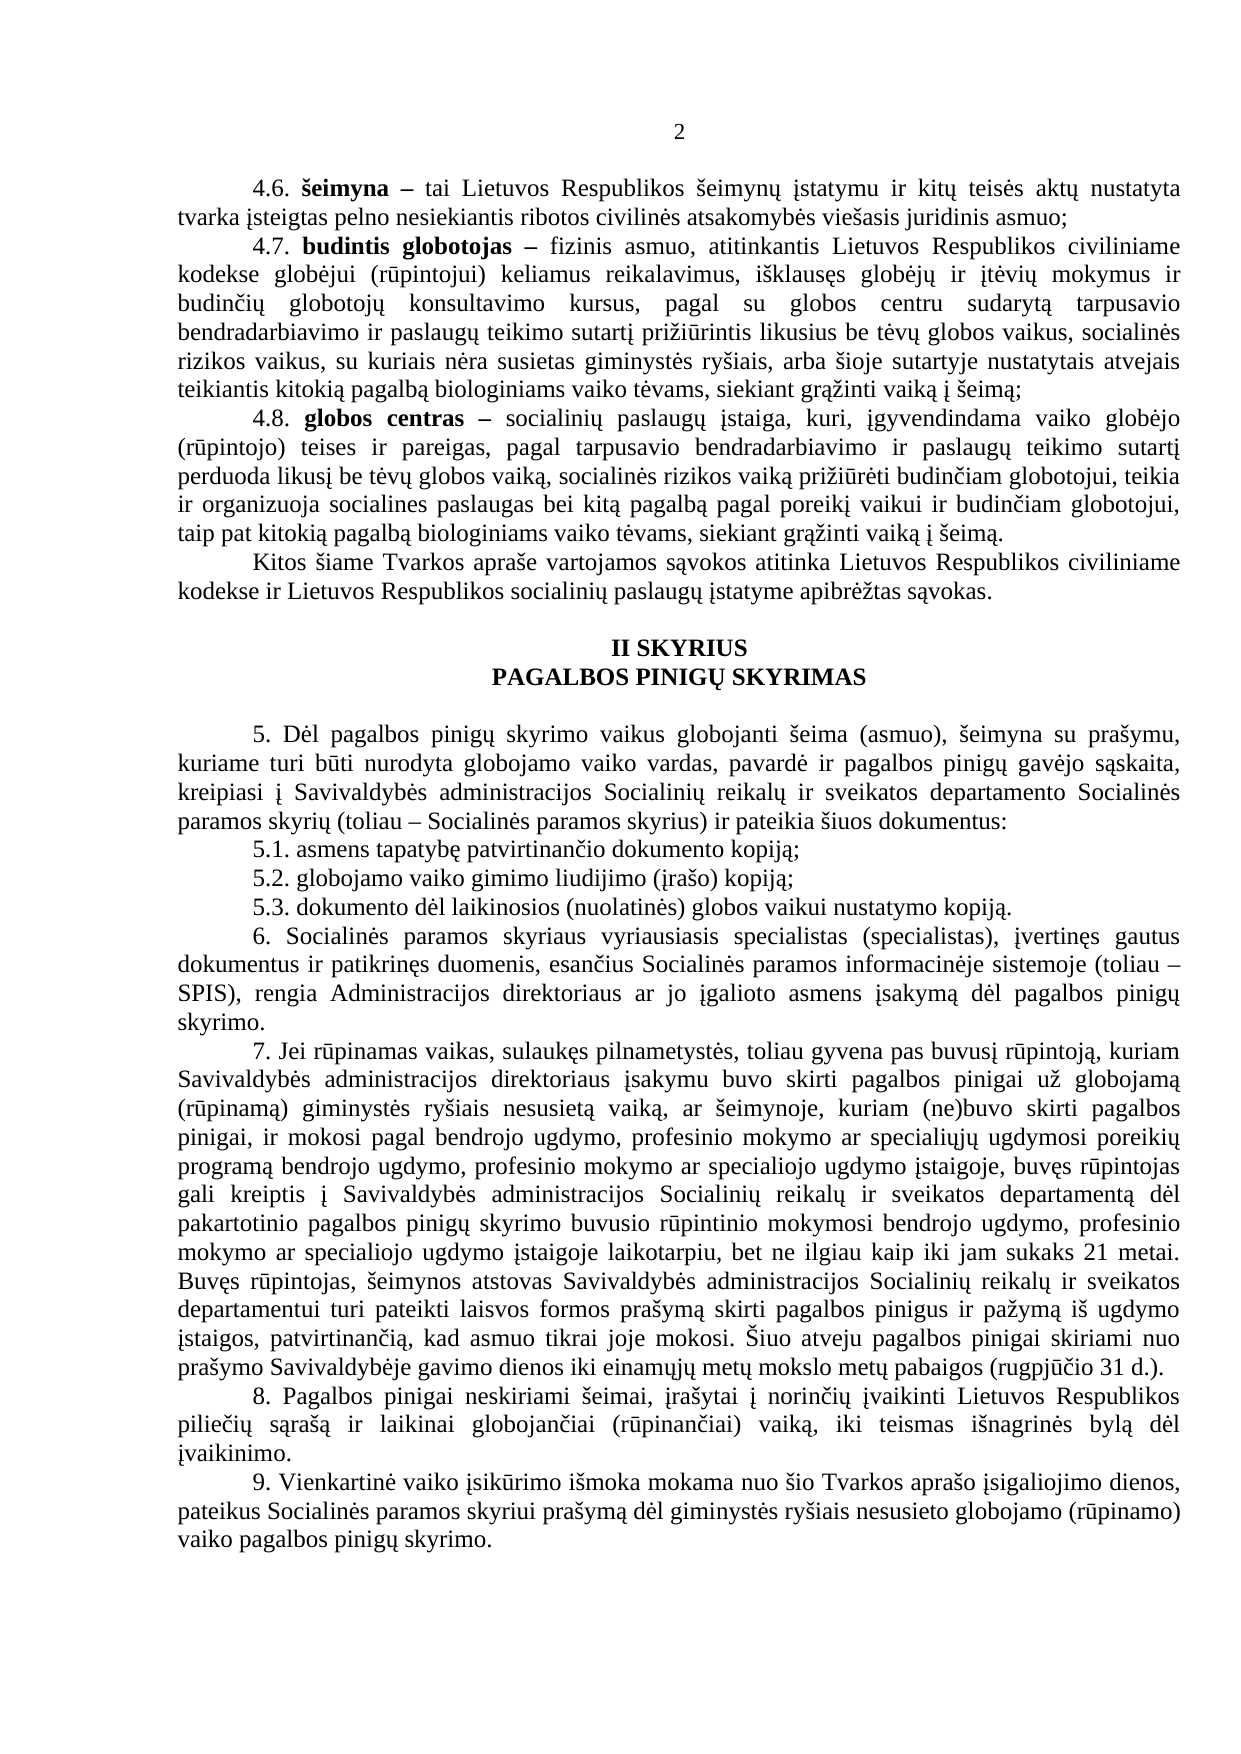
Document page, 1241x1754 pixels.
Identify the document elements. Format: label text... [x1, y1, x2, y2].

text 4.6. šeimyna – tai Lietuvos Respublikos šeimynų įstatymu ir kitų teisės aktų nustatyta tvarka įsteigtas pelno nesiekiantis ribotos civilinės atsakomybės viešasis juridinis asmuo; [177, 173, 1181, 231]
text 5.3. dokumento dėl laikinosios (nuolatinės) globos vaikui nustatymo kopiją. [177, 892, 1181, 921]
text 4.7. budintis globotojas – fizinis asmuo, atitinkantis Lietuvos Respublikos civiliniame kodekse globėjui (rūpintojui) keliamus reikalavimus, išklausęs globėjų ir įtėvių mokymus ir budinčių globotojų konsultavimo kursus, pagal su globos centru sudarytą tarpusavio bendradarbiavimo ir paslaugų teikimo sutartį prižiūrintis likusius be tėvų globos vaikus, socialinės rizikos vaikus, su kuriais nėra susietas giminystės ryšiais, arba šioje sutartyje nustatytais atvejais teikiantis kitokią pagalbą biologiniams vaiko tėvams, siekiant grąžinti vaiką į šeimą; [177, 231, 1181, 403]
text 5. Dėl pagalbos pinigų skyrimo vaikus globojanti šeima (asmuo), šeimyna su prašymu, kuriame turi būti nurodyta globojamo vaiko vardas, pavardė ir pagalbos pinigų gavėjo sąskaita, kreipiasi į Savivaldybės administracijos Socialinių reikalų ir sveikatos departamento Socialinės paramos skyrių (toliau – Socialinės paramos skyrius) ir pateikia šiuos dokumentus: [177, 719, 1181, 834]
text Kitos šiame Tvarkos apraše vartojamos sąvokos atitinka Lietuvos Respublikos civiliniame kodekse ir Lietuvos Respublikos socialinių paslaugų įstatyme apibrėžtas sąvokas. [177, 547, 1181, 604]
text PAGALBOS PINIGŲ SKYRIMAS [177, 662, 1181, 691]
text 5.2. globojamo vaiko gimimo liudijimo (įrašo) kopiją; [177, 863, 1181, 892]
text 8. Pagalbos pinigai neskiriami šeimai, įrašytai į norinčių įvaikinti Lietuvos Respublikos piliečių sąrašą ir laikinai globojančiai (rūpinančiai) vaiką, iki teismas išnagrinės bylą dėl įvaikinimo. [177, 1381, 1181, 1467]
text 4.8. globos centras – socialinių paslaugų įstaiga, kuri, įgyvendindama vaiko globėjo (rūpintojo) teises ir pareigas, pagal tarpusavio bendradarbiavimo ir paslaugų teikimo sutartį perduoda likusį be tėvų globos vaiką, socialinės rizikos vaiką prižiūrėti budinčiam globotojui, teikia ir organizuoja socialines paslaugas bei kitą pagalbą pagal poreikį vaikui ir budinčiam globotojui, taip pat kitokią pagalbą biologiniams vaiko tėvams, siekiant grąžinti vaiką į šeimą. [177, 403, 1181, 547]
text II SKYRIUS [177, 633, 1181, 662]
text 5.1. asmens tapatybę patvirtinančio dokumento kopiją; [177, 834, 1181, 863]
text 7. Jei rūpinamas vaikas, sulaukęs pilnametystės, toliau gyvena pas buvusį rūpintoją, kuriam Savivaldybės administracijos direktoriaus įsakymu buvo skirti pagalbos pinigai už globojamą (rūpinamą) giminystės ryšiais nesusietą vaiką, ar šeimynoje, kuriam (ne)buvo skirti pagalbos pinigai, ir mokosi pagal bendrojo ugdymo, profesinio mokymo ar specialiųjų ugdymosi poreikių programą bendrojo ugdymo, profesinio mokymo ar specialiojo ugdymo įstaigoje, buvęs rūpintojas gali kreiptis į Savivaldybės administracijos Socialinių reikalų ir sveikatos departamentą dėl pakartotinio pagalbos pinigų skyrimo buvusio rūpintinio mokymosi bendrojo ugdymo, profesinio mokymo ar specialiojo ugdymo įstaigoje laikotarpiu, bet ne ilgiau kaip iki jam sukaks 21 metai. Buvęs rūpintojas, šeimynos atstovas Savivaldybės administracijos Socialinių reikalų ir sveikatos departamentui turi pateikti laisvos formos prašymą skirti pagalbos pinigus ir pažymą iš ugdymo įstaigos, patvirtinančią, kad asmuo tikrai joje mokosi. Šiuo atveju pagalbos pinigai skiriami nuo prašymo Savivaldybėje gavimo dienos iki einamųjų metų mokslo metų pabaigos (rugpjūčio 31 d.). [177, 1036, 1181, 1381]
text 9. Vienkartinė vaiko įsikūrimo išmoka mokama nuo šio Tvarkos aprašo įsigaliojimo dienos, pateikus Socialinės paramos skyriui prašymą dėl giminystės ryšiais nesusieto globojamo (rūpinamo) vaiko pagalbos pinigų skyrimo. [177, 1467, 1181, 1553]
text 6. Socialinės paramos skyriaus vyriausiasis specialistas (specialistas), įvertinęs gautus dokumentus ir patikrinęs duomenis, esančius Socialinės paramos informacinėje sistemoje (toliau – SPIS), rengia Administracijos direktoriaus ar jo įgalioto asmens įsakymą dėl pagalbos pinigų skyrimo. [177, 921, 1181, 1036]
